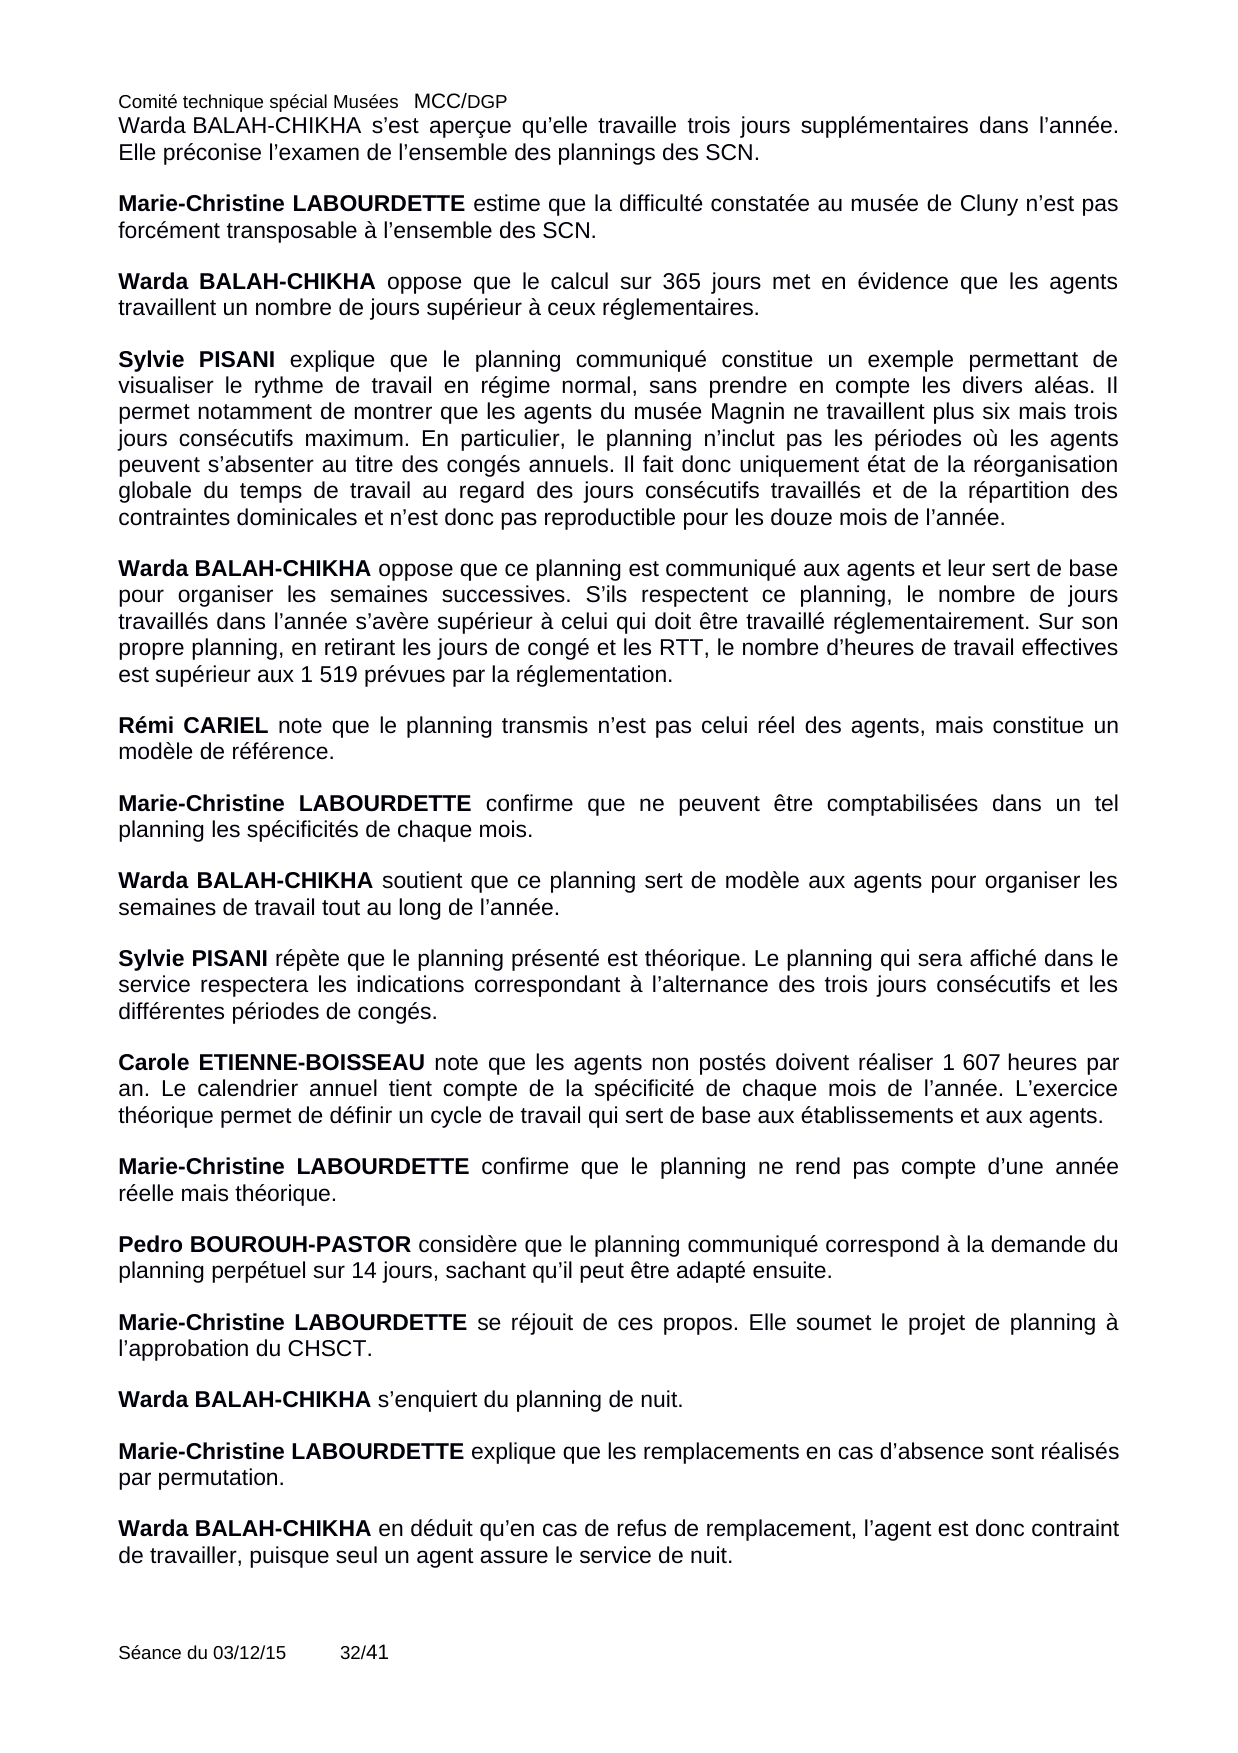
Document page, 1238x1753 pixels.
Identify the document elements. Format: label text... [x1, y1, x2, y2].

text Warda BALAH-CHIKHA s’enquiert du planning de nuit. [118, 1386, 1119, 1413]
text Rémi CARIEL note que le planning transmis n’est pas celui réel des agents, mais constitue un modèle de référence. [118, 712, 1119, 764]
text Marie-Christine LABOURDETTE confirme que ne peuvent être comptabilisées dans un tel planning les spécificités de chaque mois. [118, 789, 1119, 842]
text Warda BALAH-CHIKHA en déduit qu’en cas de refus de remplacement, l’agent est donc contraint de travailler, puisque seul un agent assure le service de nuit. [118, 1515, 1119, 1568]
text Marie-Christine LABOURDETTE explique que les remplacements en cas d’absence sont réalisés par permutation. [118, 1438, 1119, 1490]
text Pedro BOUROUH-PASTOR considère que le planning communiqué correspond à la demande du planning perpétuel sur 14 jours, sachant qu’il peut être adapté ensuite. [118, 1231, 1119, 1283]
text Carole ETIENNE-BOISSEAU note que les agents non postés doivent réaliser 1 607 heures par an. Le calendrier annuel tient compte de la spécificité de chaque mois de l’année. L’exercice théorique permet de définir un cycle de travail qui sert de base aux établissements et aux agents. [118, 1049, 1119, 1128]
text Warda BALAH-CHIKHA oppose que le calcul sur 365 jours met en évidence que les agents travaillent un nombre de jours supérieur à ceux réglementaires. [118, 268, 1119, 321]
text Warda BALAH-CHIKHA soutient que ce planning sert de modèle aux agents pour organiser les semaines de travail tout au long de l’année. [118, 867, 1119, 920]
text Marie-Christine LABOURDETTE confirme que le planning ne rend pas compte d’une année réelle mais théorique. [118, 1153, 1119, 1206]
text Warda BALAH-CHIKHA s’est aperçue qu’elle travaille trois jours supplémentaires dans l’année. Elle préconise l’examen de l’ensemble des plannings des SCN. [118, 112, 1119, 165]
text Sylvie PISANI répète que le planning présenté est théorique. Le planning qui sera affiché dans le service respectera les indications correspondant à l’alternance des trois jours consécutifs et les différentes périodes de congés. [118, 945, 1119, 1024]
text Warda BALAH-CHIKHA oppose que ce planning est communiqué aux agents et leur sert de base pour organiser les semaines successives. S’ils respectent ce planning, le nombre de jours travaillés dans l’année s’avère supérieur à celui qui doit être travaillé réglementairement. Sur son propre planning, en retirant les jours de congé et les RTT, le nombre d’heures de travail effectives est supérieur aux 1 519 prévues par la réglementation. [118, 555, 1119, 687]
text Sylvie PISANI explique que le planning communiqué constitue un exemple permettant de visualiser le rythme de travail en régime normal, sans prendre en compte les divers aléas. Il permet notamment de montrer que les agents du musée Magnin ne travaillent plus six mais trois jours consécutifs maximum. En particulier, le planning n’inclut pas les périodes où les agents peuvent s’absenter au titre des congés annuels. Il fait donc uniquement état de la réorganisation globale du temps de travail au regard des jours consécutifs travaillés et de la répartition des contraintes dominicales et n’est donc pas reproductible pour les douze mois de l’année. [118, 346, 1119, 530]
text Marie-Christine LABOURDETTE estime que la difficulté constatée au musée de Cluny n’est pas forcément transposable à l’ensemble des SCN. [118, 190, 1119, 243]
text Marie-Christine LABOURDETTE se réjouit de ces propos. Elle soumet le projet de planning à l’approbation du CHSCT. [118, 1308, 1119, 1361]
